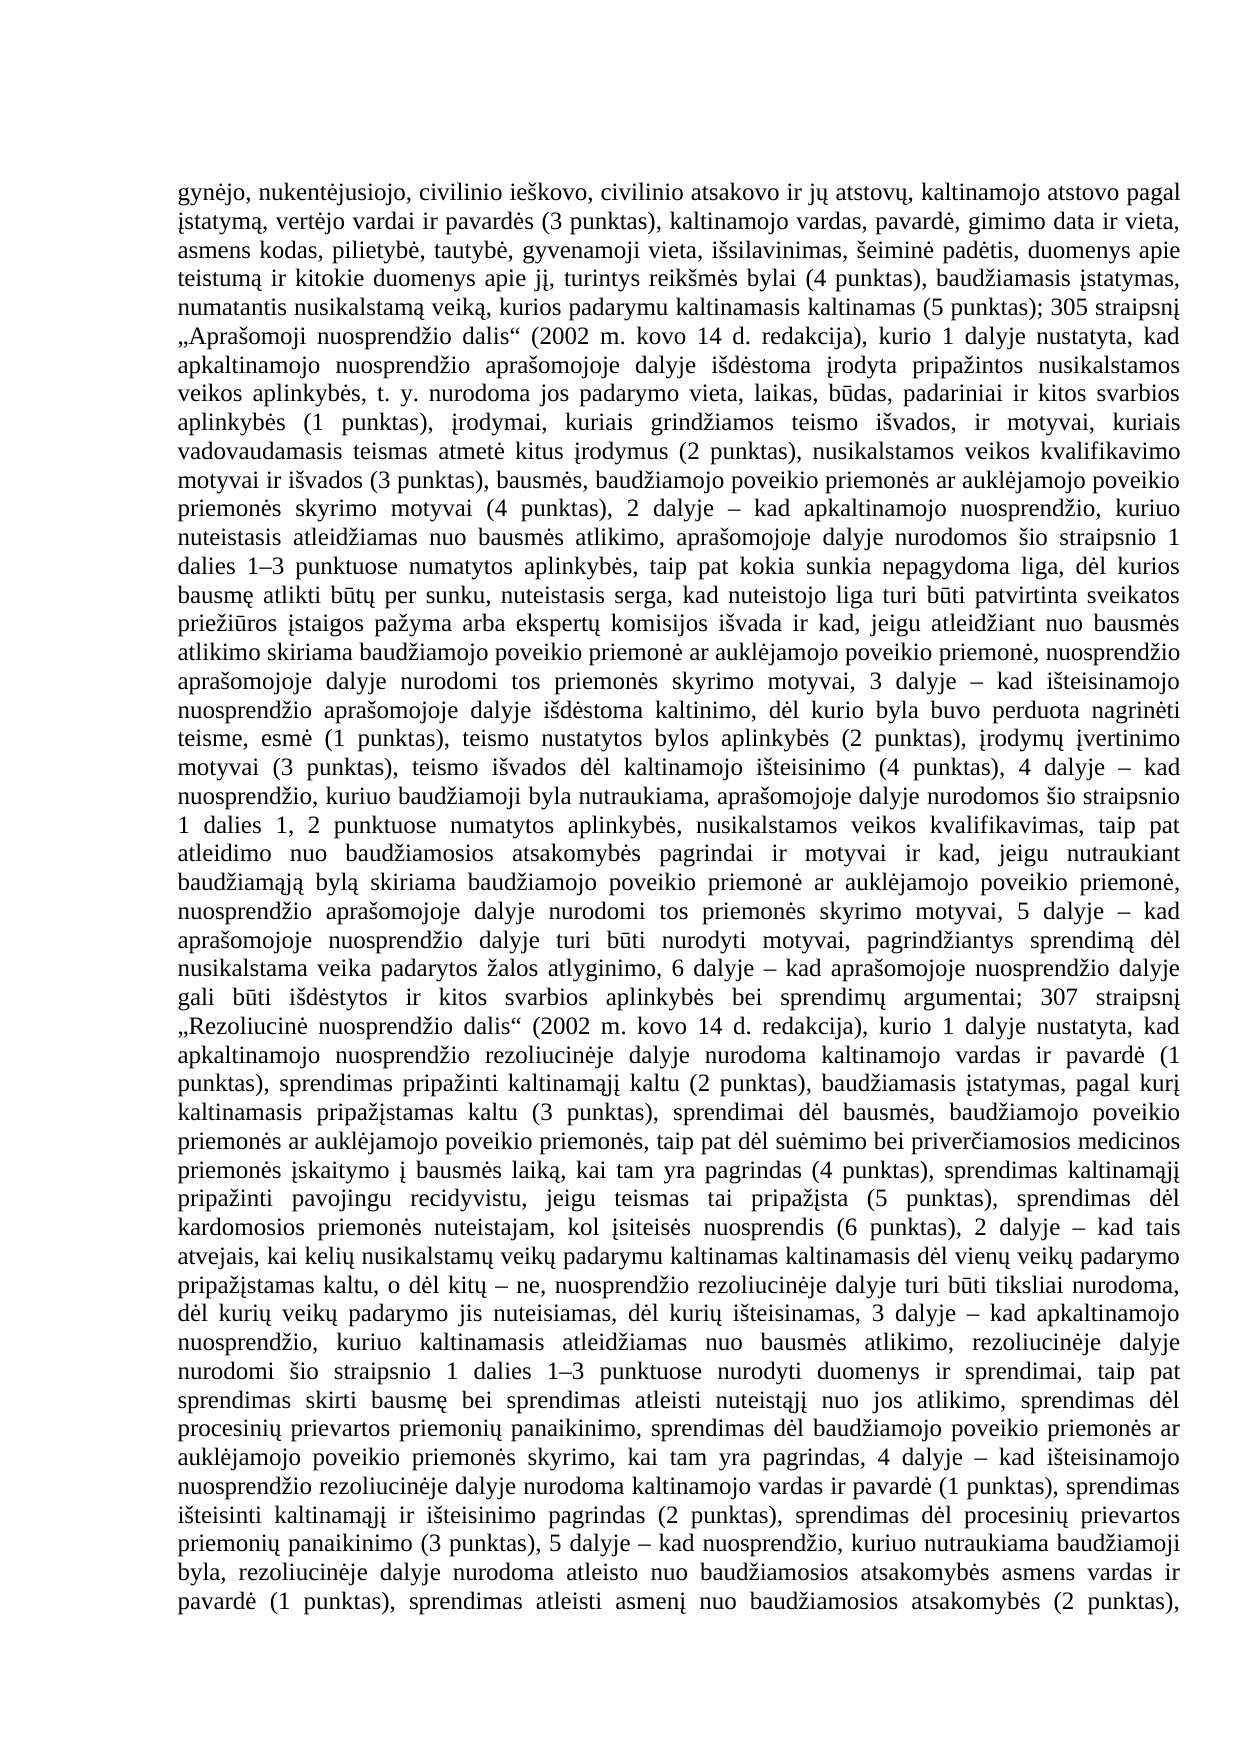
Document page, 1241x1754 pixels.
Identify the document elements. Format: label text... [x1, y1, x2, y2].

text gynėjo, nukentėjusiojo, civilinio ieškovo, civilinio atsakovo ir jų atstovų, kaltinamojo atstovo pagal įstatymą, vertėjo vardai ir pavardės (3 punktas), kaltinamojo vardas, pavardė, gimimo data ir vieta, asmens kodas, pilietybė, tautybė, gyvenamoji vieta, išsilavinimas, šeiminė padėtis, duomenys apie teistumą ir kitokie duomenys apie jį, turintys reikšmės bylai (4 punktas), baudžiamasis įstatymas, numatantis nusikalstamą veiką, kurios padarymu kaltinamasis kaltinamas (5 punktas); 305 straipsnį „Aprašomoji nuosprendžio dalis“ (2002 m. kovo 14 d. redakcija), kurio 1 dalyje nustatyta, kad apkaltinamojo nuosprendžio aprašomojoje dalyje išdėstoma įrodyta pripažintos nusikalstamos veikos aplinkybės, t. y. nurodoma jos padarymo vieta, laikas, būdas, padariniai ir kitos svarbios aplinkybės (1 punktas), įrodymai, kuriais grindžiamos teismo išvados, ir motyvai, kuriais vadovaudamasis teismas atmetė kitus įrodymus (2 punktas), nusikalstamos veikos kvalifikavimo motyvai ir išvados (3 punktas), bausmės, baudžiamojo poveikio priemonės ar auklėjamojo poveikio priemonės skyrimo motyvai (4 punktas), 2 dalyje – kad apkaltinamojo nuosprendžio, kuriuo nuteistasis atleidžiamas nuo bausmės atlikimo, aprašomojoje dalyje nurodomos šio straipsnio 1 dalies 1–3 punktuose numatytos aplinkybės, taip pat kokia sunkia nepagydoma liga, dėl kurios bausmę atlikti būtų per sunku, nuteistasis serga, kad nuteistojo liga turi būti patvirtinta sveikatos priežiūros įstaigos pažyma arba ekspertų komisijos išvada ir kad, jeigu atleidžiant nuo bausmės atlikimo skiriama baudžiamojo poveikio priemonė ar auklėjamojo poveikio priemonė, nuosprendžio aprašomojoje dalyje nurodomi tos priemonės skyrimo motyvai, 3 dalyje – kad išteisinamojo nuosprendžio aprašomojoje dalyje išdėstoma kaltinimo, dėl kurio byla buvo perduota nagrinėti teisme, esmė (1 punktas), teismo nustatytos bylos aplinkybės (2 punktas), įrodymų įvertinimo motyvai (3 punktas), teismo išvados dėl kaltinamojo išteisinimo (4 punktas), 4 dalyje – kad nuosprendžio, kuriuo baudžiamoji byla nutraukiama, aprašomojoje dalyje nurodomos šio straipsnio 1 dalies 1, 2 punktuose numatytos aplinkybės, nusikalstamos veikos kvalifikavimas, taip pat atleidimo nuo baudžiamosios atsakomybės pagrindai ir motyvai ir kad, jeigu nutraukiant baudžiamąją bylą skiriama baudžiamojo poveikio priemonė ar auklėjamojo poveikio priemonė, nuosprendžio aprašomojoje dalyje nurodomi tos priemonės skyrimo motyvai, 5 dalyje – kad aprašomojoje nuosprendžio dalyje turi būti nurodyti motyvai, pagrindžiantys sprendimą dėl nusikalstama veika padarytos žalos atlyginimo, 6 dalyje – kad aprašomojoje nuosprendžio dalyje gali būti išdėstytos ir kitos svarbios aplinkybės bei sprendimų argumentai; 307 straipsnį „Rezoliucinė nuosprendžio dalis“ (2002 m. kovo 14 d. redakcija), kurio 1 dalyje nustatyta, kad apkaltinamojo nuosprendžio rezoliucinėje dalyje nurodoma kaltinamojo vardas ir pavardė (1 punktas), sprendimas pripažinti kaltinamąjį kaltu (2 punktas), baudžiamasis įstatymas, pagal kurį kaltinamasis pripažįstamas kaltu (3 punktas), sprendimai dėl bausmės, baudžiamojo poveikio priemonės ar auklėjamojo poveikio priemonės, taip pat dėl suėmimo bei priverčiamosios medicinos priemonės įskaitymo į bausmės laiką, kai tam yra pagrindas (4 punktas), sprendimas kaltinamąjį pripažinti pavojingu recidyvistu, jeigu teismas tai pripažįsta (5 punktas), sprendimas dėl kardomosios priemonės nuteistajam, kol įsiteisės nuosprendis (6 punktas), 2 dalyje – kad tais atvejais, kai kelių nusikalstamų veikų padarymu kaltinamas kaltinamasis dėl vienų veikų padarymo pripažįstamas kaltu, o dėl kitų – ne, nuosprendžio rezoliucinėje dalyje turi būti tiksliai nurodoma, dėl kurių veikų padarymo jis nuteisiamas, dėl kurių išteisinamas, 3 dalyje – kad apkaltinamojo nuosprendžio, kuriuo kaltinamasis atleidžiamas nuo bausmės atlikimo, rezoliucinėje dalyje nurodomi šio straipsnio 1 dalies 1–3 punktuose nurodyti duomenys ir sprendimai, taip pat sprendimas skirti bausmę bei sprendimas atleisti nuteistąjį nuo jos atlikimo, sprendimas dėl procesinių prievartos priemonių panaikinimo, sprendimas dėl baudžiamojo poveikio priemonės ar auklėjamojo poveikio priemonės skyrimo, kai tam yra pagrindas, 4 dalyje – kad išteisinamojo nuosprendžio rezoliucinėje dalyje nurodoma kaltinamojo vardas ir pavardė (1 punktas), sprendimas išteisinti kaltinamąjį ir išteisinimo pagrindas (2 punktas), sprendimas dėl procesinių prievartos priemonių panaikinimo (3 punktas), 5 dalyje – kad nuosprendžio, kuriuo nutraukiama baudžiamoji byla, rezoliucinėje dalyje nurodoma atleisto nuo baudžiamosios atsakomybės asmens vardas ir pavardė (1 punktas), sprendimas atleisti asmenį nuo baudžiamosios atsakomybės (2 punktas), [177, 177, 1181, 1615]
